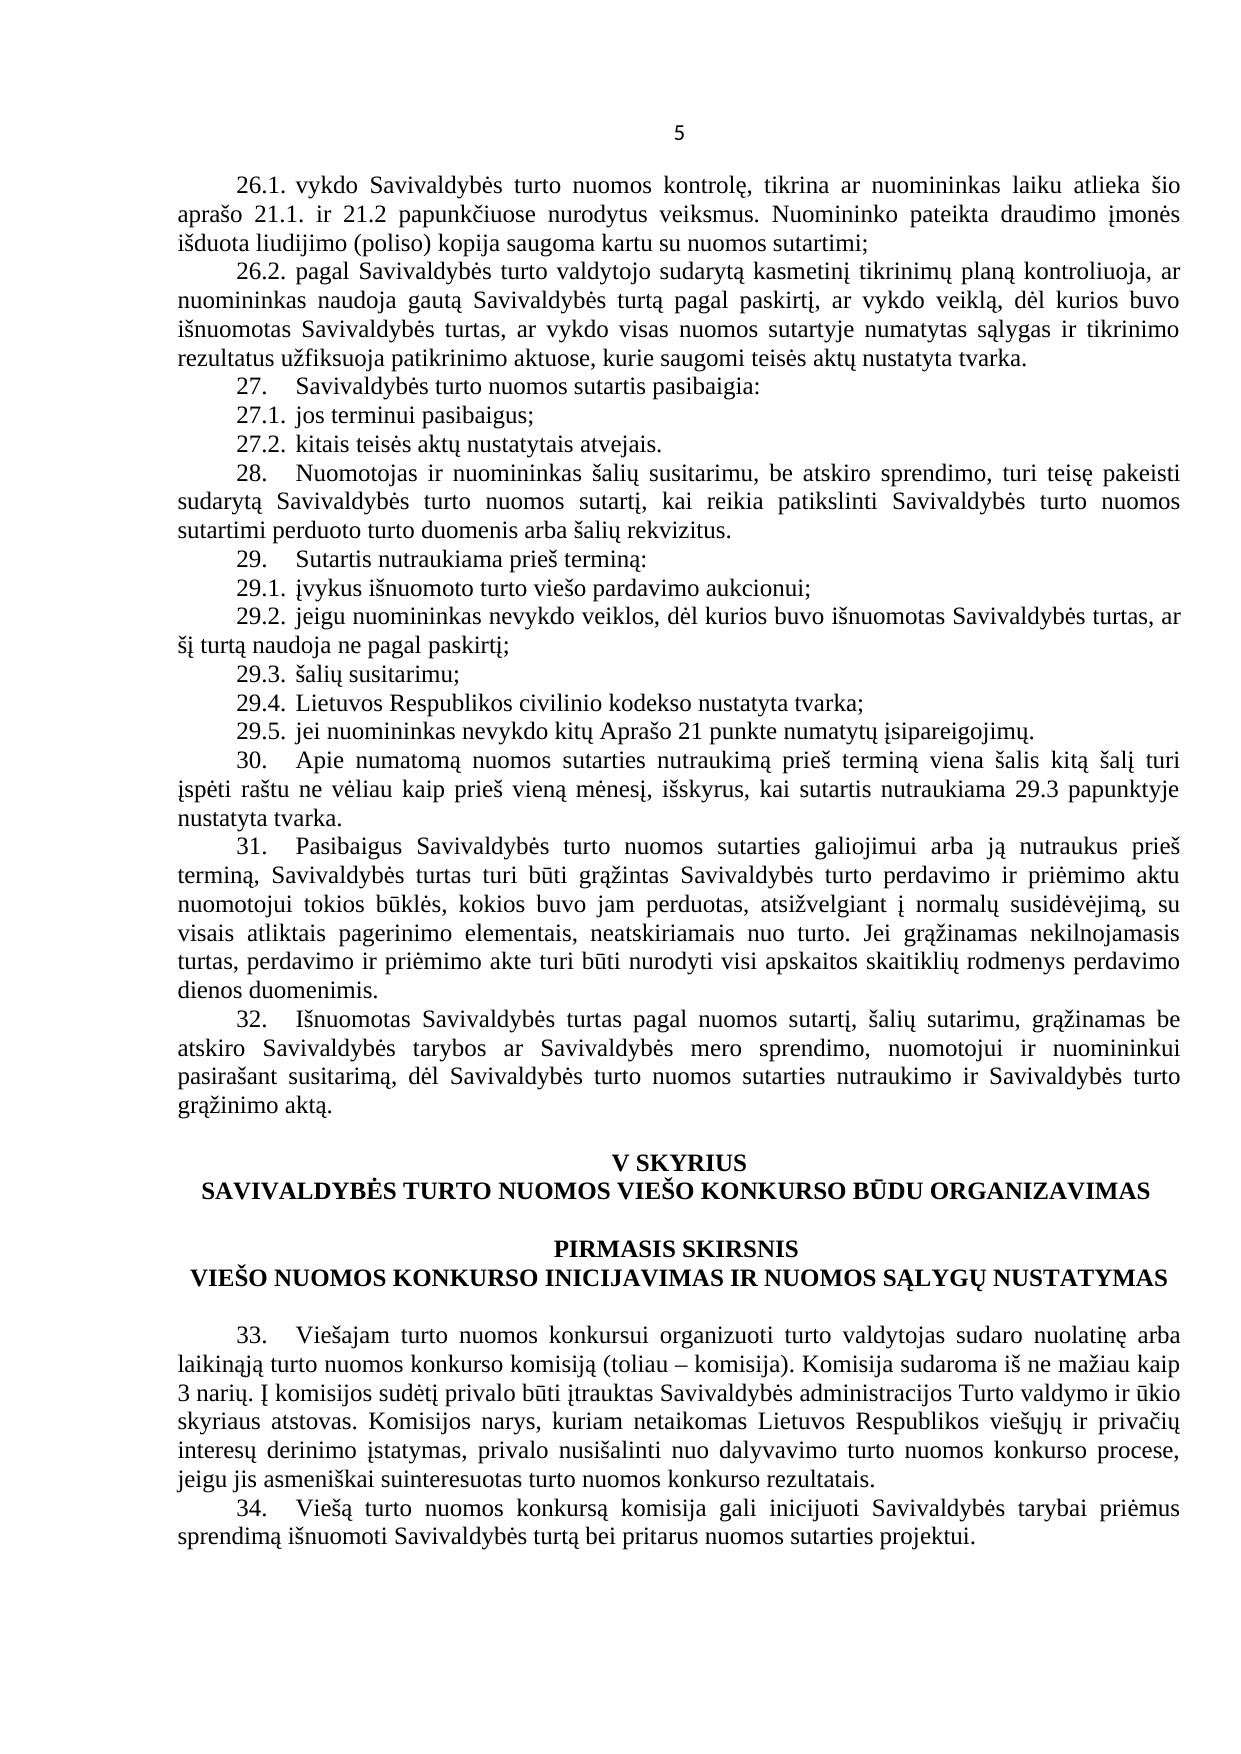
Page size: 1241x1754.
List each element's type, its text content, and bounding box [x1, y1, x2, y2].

text 28. Nuomotojas ir nuomininkas šalių susitarimu, be atskiro sprendimo, turi teisę pakeisti sudarytą Savivaldybės turto nuomos sutartį, kai reikia patikslinti Savivaldybės turto nuomos sutartimi perduoto turto duomenis arba šalių rekvizitus. [177, 458, 1181, 544]
text 34. Viešą turto nuomos konkursą komisija gali inicijuoti Savivaldybės tarybai priėmus sprendimą išnuomoti Savivaldybės turtą bei pritarus nuomos sutarties projektui. [177, 1493, 1181, 1550]
text 30. Apie numatomą nuomos sutarties nutraukimą prieš terminą viena šalis kitą šalį turi įspėti raštu ne vėliau kaip prieš vieną mėnesį, išskyrus, kai sutartis nutraukiama 29.3 papunktyje nustatyta tvarka. [177, 745, 1181, 831]
text 29.2. jeigu nuomininkas nevykdo veiklos, dėl kurios buvo išnuomotas Savivaldybės turtas, ar šį turtą naudoja ne pagal paskirtį; [177, 601, 1181, 659]
text 26.1. vykdo Savivaldybės turto nuomos kontrolę, tikrina ar nuomininkas laiku atlieka šio aprašo 21.1. ir 21.2 papunkčiuose nurodytus veiksmus. Nuomininko pateikta draudimo įmonės išduota liudijimo (poliso) kopija saugoma kartu su nuomos sutartimi; [177, 170, 1181, 256]
text 29.1. įvykus išnuomoto turto viešo pardavimo aukcionui; [177, 573, 1181, 601]
text VIEŠO NUOMOS KONKURSO INICIJAVIMAS IR NUOMOS SĄLYGŲ NUSTATYMAS [177, 1263, 1181, 1291]
text PIRMASIS SKIRSNIS [177, 1234, 1181, 1263]
text 29.3. šalių susitarimu; [177, 659, 1181, 688]
text V SKYRIUS [177, 1148, 1181, 1176]
text 32. Išnuomotas Savivaldybės turtas pagal nuomos sutartį, šalių sutarimu, grąžinamas be atskiro Savivaldybės tarybos ar Savivaldybės mero sprendimo, nuomotojui ir nuomininkui pasirašant susitarimą, dėl Savivaldybės turto nuomos sutarties nutraukimo ir Savivaldybės turto grąžinimo aktą. [177, 1004, 1181, 1119]
text 33. Viešajam turto nuomos konkursui organizuoti turto valdytojas sudaro nuolatinę arba laikinąją turto nuomos konkurso komisiją (toliau – komisija). Komisija sudaroma iš ne mažiau kaip 3 narių. Į komisijos sudėtį privalo būti įtrauktas Savivaldybės administracijos Turto valdymo ir ūkio skyriaus atstovas. Komisijos narys, kuriam netaikomas Lietuvos Respublikos viešųjų ir privačių interesų derinimo įstatymas, privalo nusišalinti nuo dalyvavimo turto nuomos konkurso procese, jeigu jis asmeniškai suinteresuotas turto nuomos konkurso rezultatais. [177, 1320, 1181, 1493]
text 26.2. pagal Savivaldybės turto valdytojo sudarytą kasmetinį tikrinimų planą kontroliuoja, ar nuomininkas naudoja gautą Savivaldybės turtą pagal paskirtį, ar vykdo veiklą, dėl kurios buvo išnuomotas Savivaldybės turtas, ar vykdo visas nuomos sutartyje numatytas sąlygas ir tikrinimo rezultatus užfiksuoja patikrinimo aktuose, kurie saugomi teisės aktų nustatyta tvarka. [177, 256, 1181, 371]
text SAVIVALDYBĖS TURTO NUOMOS VIEŠO KONKURSO BŪDU ORGANIZAVIMAS [177, 1176, 1181, 1205]
text 27.1. jos terminui pasibaigus; [177, 400, 1181, 429]
text 31. Pasibaigus Savivaldybės turto nuomos sutarties galiojimui arba ją nutraukus prieš terminą, Savivaldybės turtas turi būti grąžintas Savivaldybės turto perdavimo ir priėmimo aktu nuomotojui tokios būklės, kokios buvo jam perduotas, atsižvelgiant į normalų susidėvėjimą, su visais atliktais pagerinimo elementais, neatskiriamais nuo turto. Jei grąžinamas nekilnojamasis turtas, perdavimo ir priėmimo akte turi būti nurodyti visi apskaitos skaitiklių rodmenys perdavimo dienos duomenimis. [177, 831, 1181, 1004]
text 27. Savivaldybės turto nuomos sutartis pasibaigia: [236, 371, 1181, 400]
text 29. Sutartis nutraukiama prieš terminą: [177, 544, 1181, 573]
text 29.4. Lietuvos Respublikos civilinio kodekso nustatyta tvarka; [177, 688, 1181, 716]
text 27.2. kitais teisės aktų nustatytais atvejais. [177, 429, 1181, 458]
text 29.5. jei nuomininkas nevykdo kitų Aprašo 21 punkte numatytų įsipareigojimų. [177, 716, 1181, 745]
